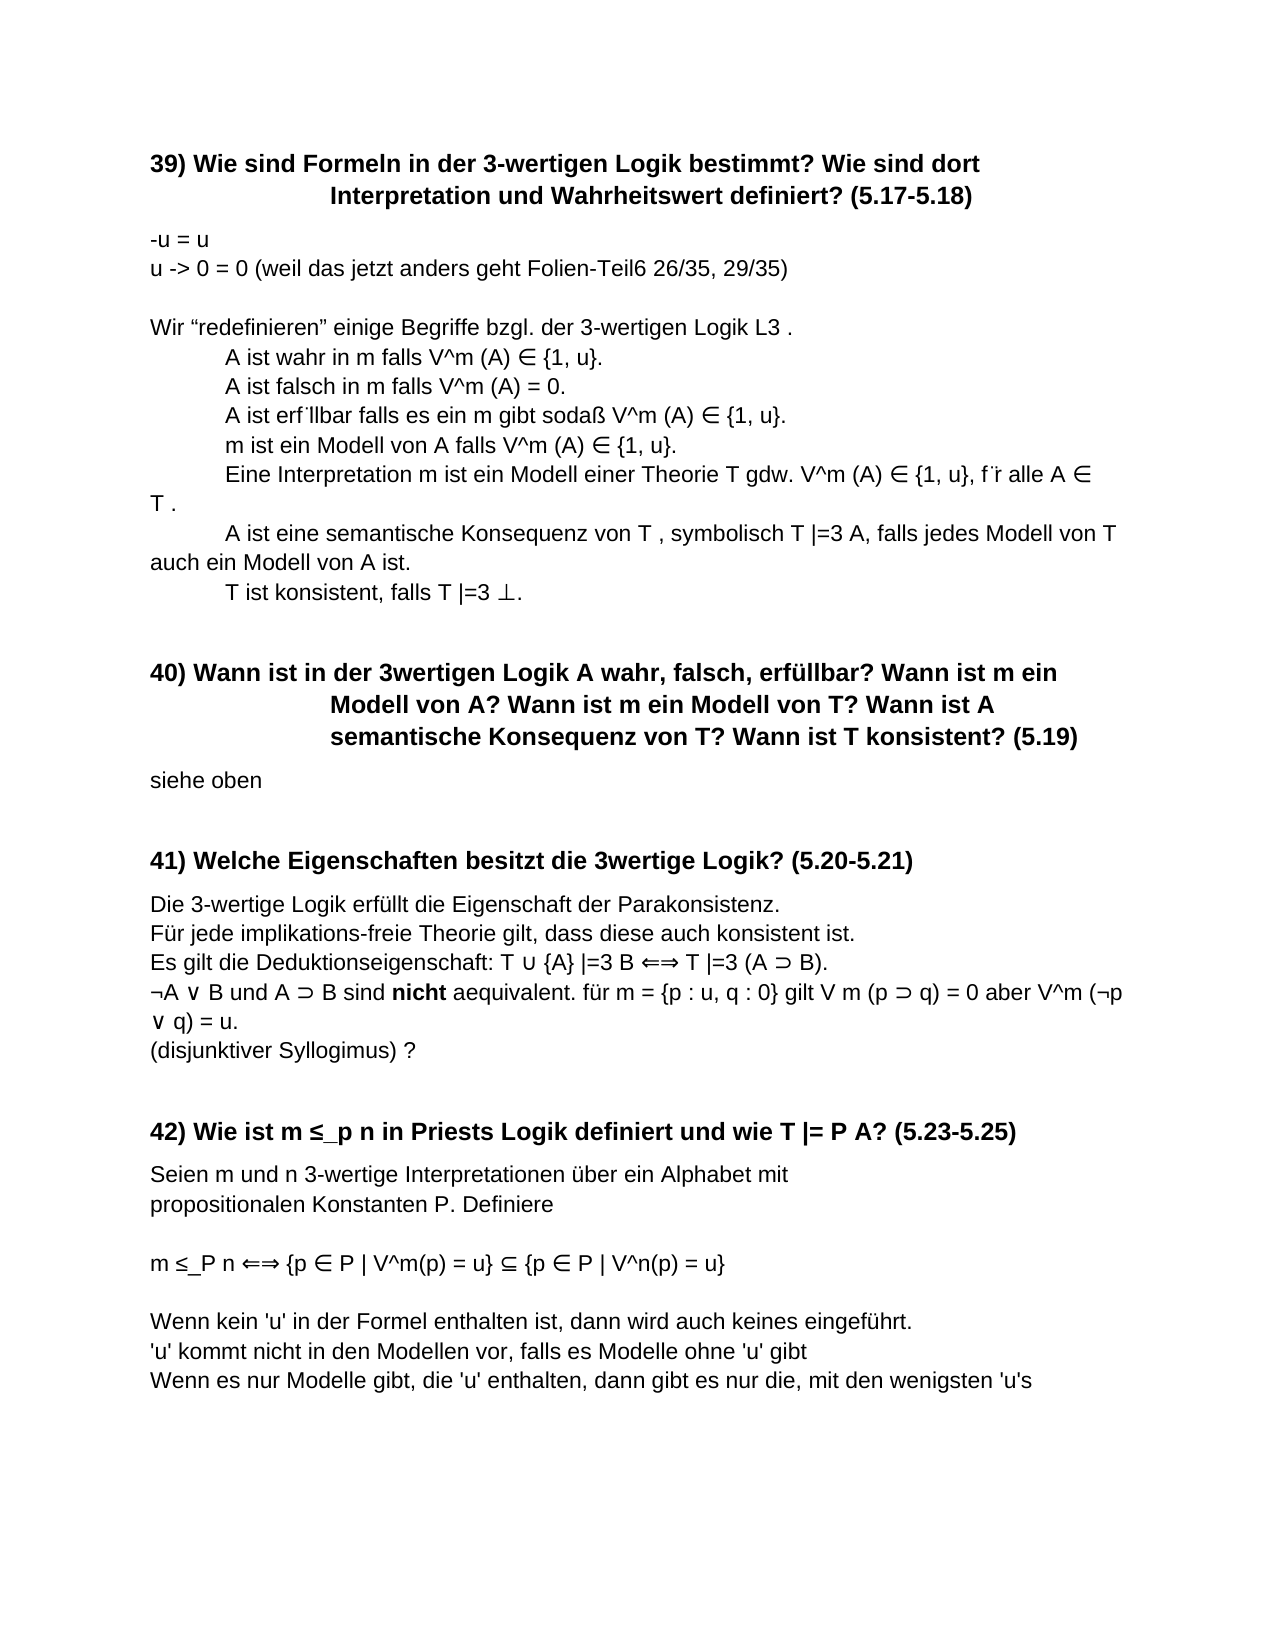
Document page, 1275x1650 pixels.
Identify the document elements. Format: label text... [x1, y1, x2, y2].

text A ist wahr in m falls V^m (A) ∈ {1, u}. [150, 344, 1125, 370]
text Es gilt die Deduktionseigenschaft: T ∪ {A} |=3 B ⇐⇒ T |=3 (A ⊃ B). [150, 950, 1125, 976]
subtitle 41) Welche Eigenschaften besitzt die 3wertige Logik? (5.20-5.21) [150, 847, 1125, 874]
text m ist ein Modell von A falls V^m (A) ∈ {1, u}. [150, 432, 1125, 458]
text Die 3-wertige Logik erfüllt die Eigenschaft der Parakonsistenz. [150, 891, 1125, 917]
text siehe oben [150, 767, 1125, 793]
text Für jede implikations-freie Theorie gilt, dass diese auch konsistent ist. [150, 921, 1125, 946]
text ¬A ∨ B und A ⊃ B sind nicht aequivalent. für m = {p : u, q : 0} gilt V m (p ⊃ q) = 0 aber V^m (¬p ∨ q) = u. [150, 979, 1125, 1034]
text u -> 0 = 0 (weil das jetzt anders geht Folien-Teil6 26/35, 29/35) [150, 256, 1125, 282]
text Wir “redefinieren” einige Begriffe bzgl. der 3-wertigen Logik L3 . [150, 315, 1125, 340]
text Wenn kein 'u' in der Formel enthalten ist, dann wird auch keines eingeführt. [150, 1309, 1125, 1334]
text A ist falsch in m falls V^m (A) = 0. [150, 373, 1125, 399]
text (disjunktiver Syllogimus) ? [150, 1038, 1125, 1064]
subtitle 39) Wie sind Formeln in der 3-wertigen Logik bestimmt? Wie sind dort Interpretation und Wahrheitswert definiert? (5.17-5.18) [150, 150, 1125, 210]
subtitle 40) Wann ist in der 3wertigen Logik A wahr, falsch, erfüllbar? Wann ist m ein Modell von A? Wann ist m ein Modell von T? Wann ist A semantische Konsequenz von T? Wann ist T konsistent? (5.19) [150, 658, 1125, 751]
text propositionalen Konstanten P. Definiere [150, 1191, 1125, 1217]
text -u = u [150, 227, 1125, 252]
text 'u' kommt nicht in den Modellen vor, falls es Modelle ohne 'u' gibt [150, 1338, 1125, 1364]
text Seien m und n 3-wertige Interpretationen über ein Alphabet mit [150, 1162, 1125, 1188]
text A ist eine semantische Konsequenz von T , symbolisch T |=3 A, falls jedes Modell von T auch ein Modell von A ist. [150, 520, 1125, 575]
text Wenn es nur Modelle gibt, die 'u' enthalten, dann gibt es nur die, mit den wenigsten 'u's [150, 1368, 1125, 1393]
text T ist konsistent, falls T |=3 ⊥. [150, 579, 1125, 605]
text m ≤_P n ⇐⇒ {p ∈ P | V^m(p) = u} ⊆ {p ∈ P | V^n(p) = u} [150, 1250, 1125, 1276]
subtitle 42) Wie ist m ≤_p n in Priests Logik definiert und wie T |= P A? (5.23-5.25) [150, 1117, 1125, 1145]
text Eine Interpretation m ist ein Modell einer Theorie T gdw. V^m (A) ∈ {1, u}, f ̈r alle A ∈ T . [150, 462, 1125, 517]
text A ist erf ̈llbar falls es ein m gibt sodaß V^m (A) ∈ {1, u}. [150, 403, 1125, 428]
